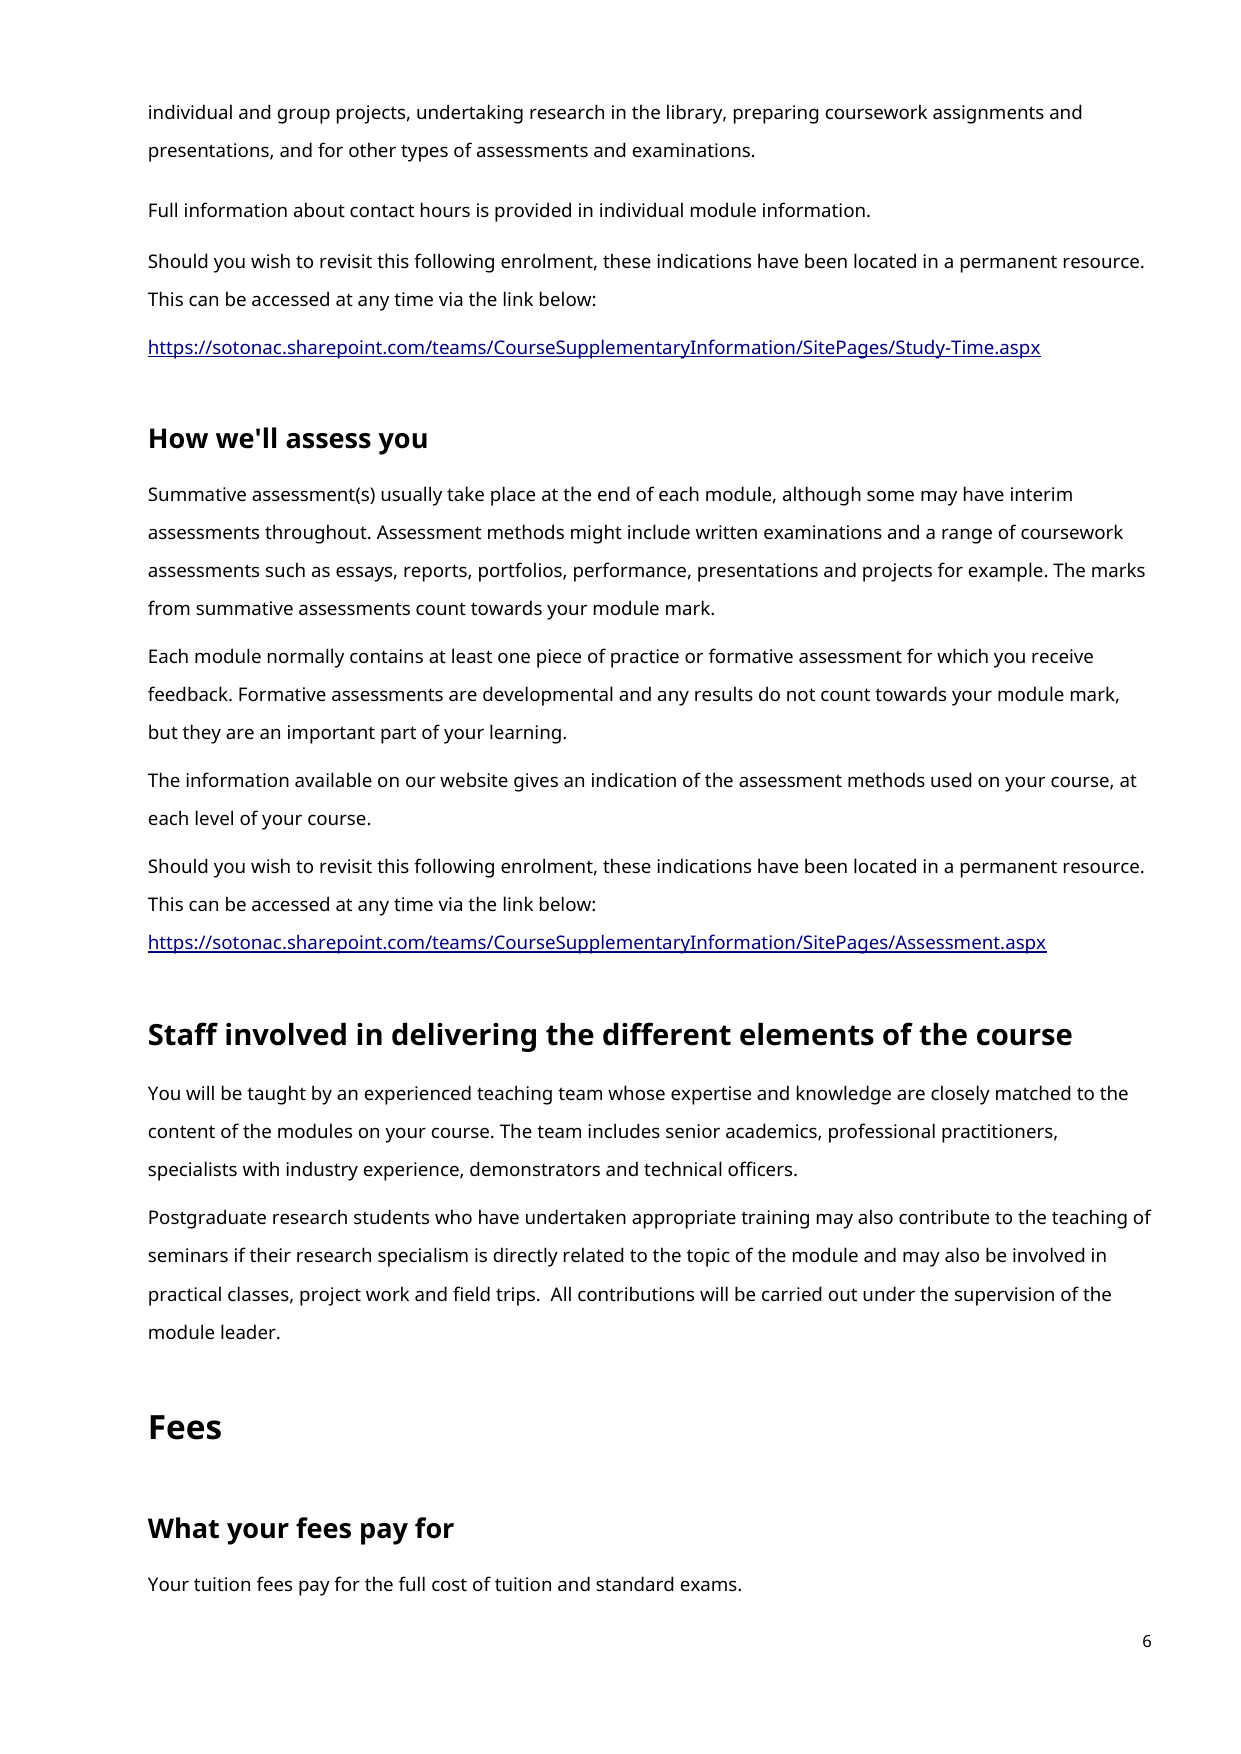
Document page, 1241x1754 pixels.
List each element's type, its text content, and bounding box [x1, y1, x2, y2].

text Your tuition fees pay for the full cost of tuition and standard exams. [148, 1571, 1152, 1597]
text Postgraduate research students who have undertaken appropriate training may also contribute to the teaching of seminars if their research specialism is directly related to the topic of the module and may also be involved in practical classes, project work and field trips. All contributions will be carried out under the supervision of the module leader. [148, 1204, 1152, 1344]
text Each module normally contains at least one piece of practice or formative assessment for which you receive feedback. Formative assessments are developmental and any results do not count towards your module mark, but they are an important part of your learning. [148, 643, 1152, 745]
text https://sotonac.sharepoint.com/teams/CourseSupplementaryInformation/SitePages/Study-Time.aspx [148, 334, 1152, 360]
subtitle Fees [148, 1404, 1152, 1449]
subtitle Staff involved in delivering the different elements of the course [148, 1014, 1152, 1054]
text Should you wish to revisit this following enrolment, these indications have been located in a permanent resource. This can be accessed at any time via the link below: [148, 248, 1152, 312]
text Should you wish to revisit this following enrolment, these indications have been located in a permanent resource. This can be accessed at any time via the link below: https://sotonac.sharepoint.com/teams/CourseSupplementaryInformation/SitePages/Assessment.aspx [148, 853, 1152, 955]
text Full information about contact hours is provided in individual module information. [148, 198, 1152, 223]
text You will be taught by an experienced teaching team whose expertise and knowledge are closely matched to the content of the modules on your course. The team includes senior academics, professional practitioners, specialists with industry experience, demonstrators and technical officers. [148, 1080, 1152, 1182]
text individual and group projects, undertaking research in the library, preparing coursework assignments and presentations, and for other types of assessments and examinations. [148, 99, 1152, 163]
text Summative assessment(s) usually take place at the end of each module, although some may have interim assessments throughout. Assessment methods might include written examinations and a range of coursework assessments such as essays, reports, portfolios, performance, presentations and projects for example. The marks from summative assessments count towards your module mark. [148, 481, 1152, 621]
text The information available on our website gives an indication of the assessment methods used on your course, at each level of your course. [148, 767, 1152, 831]
subtitle How we'll assess you [148, 419, 1152, 456]
subtitle What your fees pay for [148, 1510, 1152, 1547]
